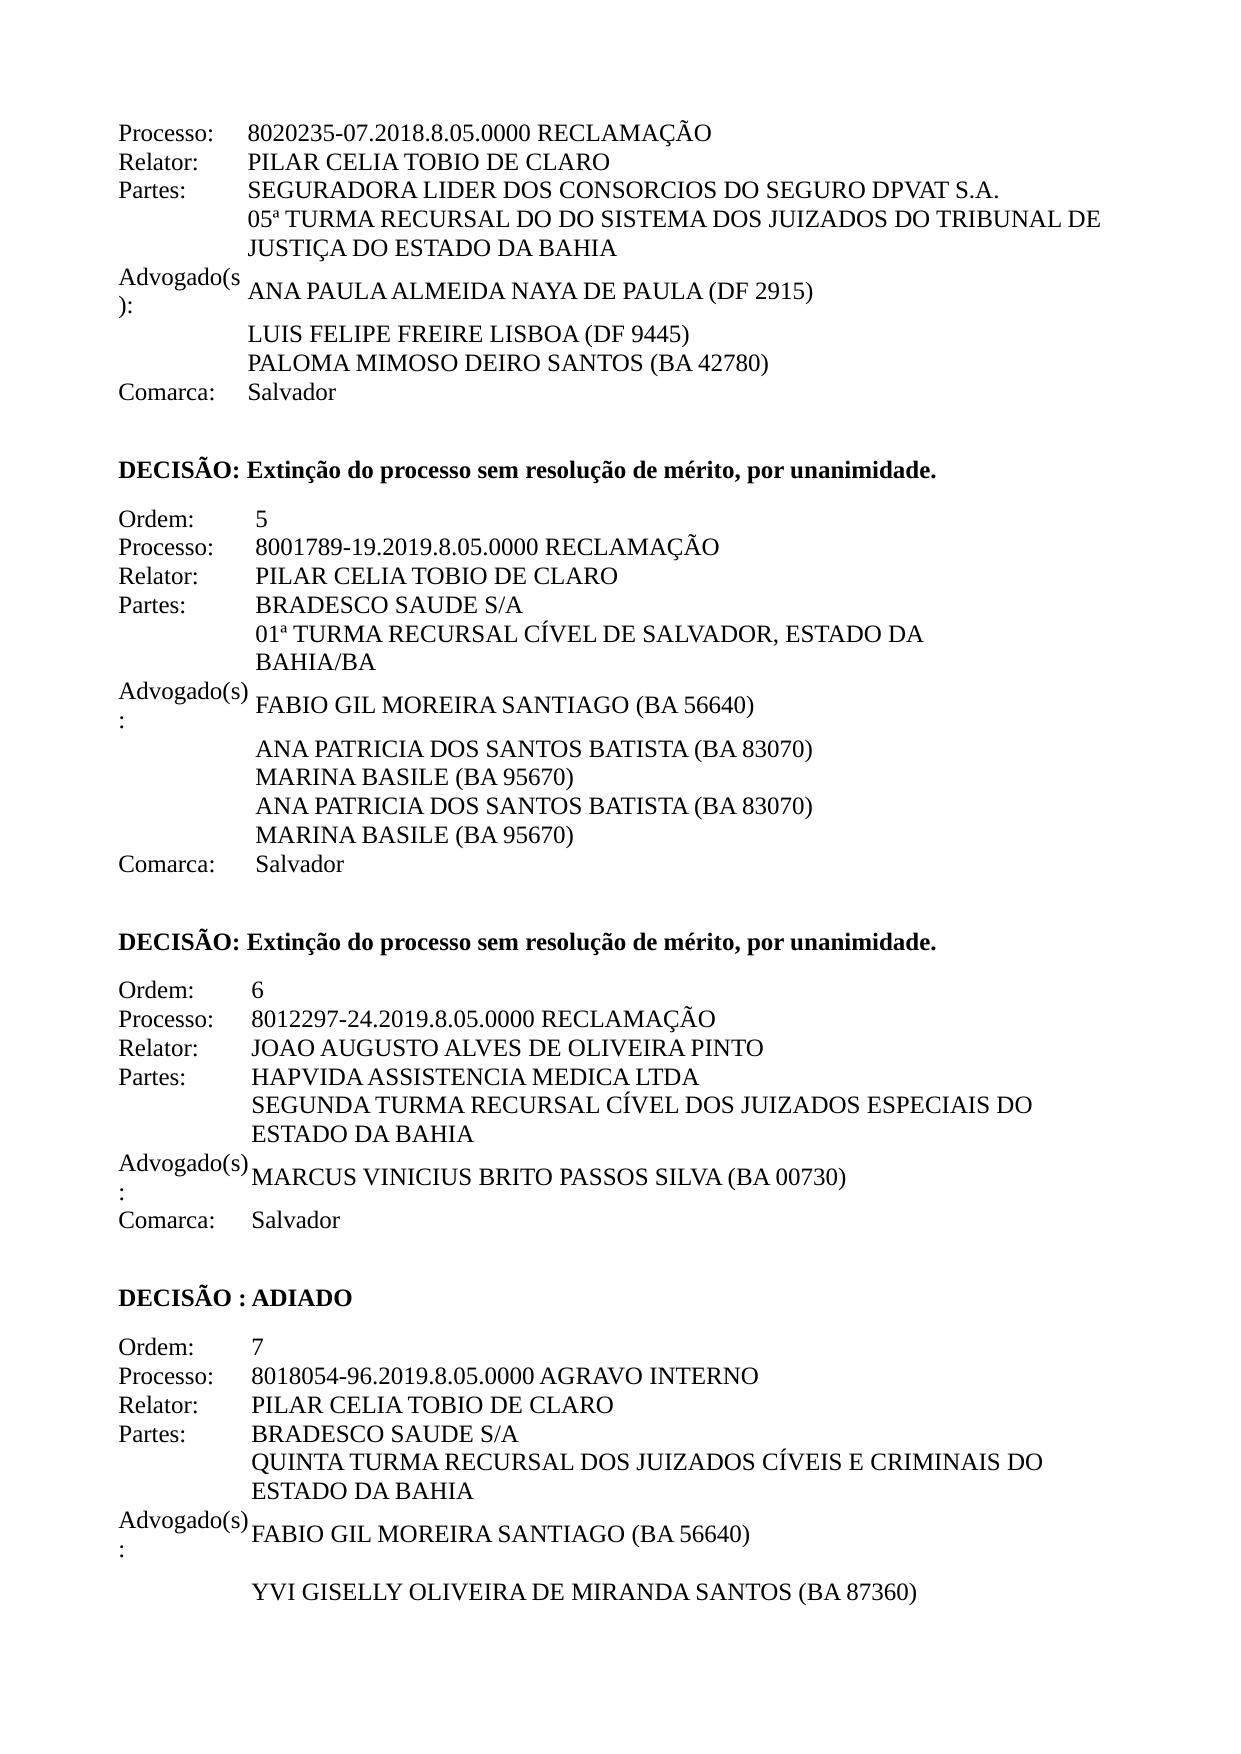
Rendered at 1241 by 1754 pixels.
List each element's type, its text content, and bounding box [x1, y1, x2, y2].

table_cell [118, 734, 255, 762]
table_cell Advogado(s): [118, 262, 247, 319]
table_header Ordem: [118, 1333, 251, 1361]
table_cell SEGURADORA LIDER DOS CONSORCIOS DO SEGURO DPVAT S.A. [247, 176, 1122, 204]
table_cell FABIO GIL MOREIRA SANTIAGO (BA 56640) [255, 676, 1044, 734]
table_cell QUINTA TURMA RECURSAL DOS JUIZADOS CÍVEIS E CRIMINAIS DO ESTADO DA BAHIA [251, 1448, 1122, 1505]
table_cell Processo: [118, 118, 247, 147]
table_header 7 [251, 1333, 1122, 1361]
table_cell Processo: [118, 1004, 251, 1033]
table_cell HAPVIDA ASSISTENCIA MEDICA LTDA [251, 1062, 1122, 1091]
table_cell 8012297-24.2019.8.05.0000 RECLAMAÇÃO [251, 1004, 1122, 1033]
table_cell Partes: [118, 1062, 251, 1091]
table_cell Relator: [118, 561, 255, 590]
table_header 6 [251, 976, 1122, 1004]
text DECISÃO: Extinção do processo sem resolução de mérito, por unanimidade. [118, 927, 1101, 955]
table_cell 8001789-19.2019.8.05.0000 RECLAMAÇÃO [255, 533, 1044, 561]
table_cell [118, 820, 255, 849]
table_cell MARCUS VINICIUS BRITO PASSOS SILVA (BA 00730) [251, 1148, 1122, 1206]
table_header 5 [255, 504, 1044, 532]
table_cell Relator: [118, 1033, 251, 1062]
table_cell Relator: [118, 1390, 251, 1419]
table_cell [118, 1563, 251, 1620]
text DECISÃO: Extinção do processo sem resolução de mérito, por unanimidade. [118, 455, 1101, 483]
table_cell LUIS FELIPE FREIRE LISBOA (DF 9445) [247, 319, 1122, 348]
table_cell Comarca: [118, 377, 247, 406]
table_cell BRADESCO SAUDE S/A [255, 590, 1044, 619]
table_cell JOAO AUGUSTO ALVES DE OLIVEIRA PINTO [251, 1033, 1122, 1062]
table_cell Partes: [118, 590, 255, 619]
table_cell MARINA BASILE (BA 95670) [255, 763, 1044, 791]
table_cell [118, 348, 247, 377]
table_cell Salvador [255, 849, 1044, 877]
table_cell [118, 1448, 251, 1505]
table_cell [118, 1091, 251, 1148]
table_cell BRADESCO SAUDE S/A [251, 1419, 1122, 1447]
table_header Ordem: [118, 504, 255, 532]
table_cell Salvador [247, 377, 1122, 406]
table_cell [118, 204, 247, 262]
table_cell Salvador [251, 1206, 1122, 1234]
table_cell Processo: [118, 1361, 251, 1390]
table_cell YVI GISELLY OLIVEIRA DE MIRANDA SANTOS (BA 87360) [251, 1563, 1122, 1620]
table_cell 01ª TURMA RECURSAL CÍVEL DE SALVADOR, ESTADO DA BAHIA/BA [255, 619, 1044, 676]
table_cell 8020235-07.2018.8.05.0000 RECLAMAÇÃO [247, 118, 1122, 147]
table_cell PALOMA MIMOSO DEIRO SANTOS (BA 42780) [247, 348, 1122, 377]
table_cell Relator: [118, 147, 247, 176]
table_cell [118, 619, 255, 676]
table_cell 8018054-96.2019.8.05.0000 AGRAVO INTERNO [251, 1361, 1122, 1390]
table_cell Comarca: [118, 849, 255, 877]
table_cell [118, 763, 255, 791]
table_cell ANA PAULA ALMEIDA NAYA DE PAULA (DF 2915) [247, 262, 1122, 319]
table_cell PILAR CELIA TOBIO DE CLARO [247, 147, 1122, 176]
table_cell Advogado(s): [118, 1505, 251, 1562]
table_cell 05ª TURMA RECURSAL DO DO SISTEMA DOS JUIZADOS DO TRIBUNAL DE JUSTIÇA DO ESTADO DA BAHIA [247, 204, 1122, 262]
table_cell [118, 319, 247, 348]
table_cell Partes: [118, 176, 247, 204]
table_cell PILAR CELIA TOBIO DE CLARO [255, 561, 1044, 590]
table_header Ordem: [118, 976, 251, 1004]
table_cell Advogado(s): [118, 1148, 251, 1206]
table_cell ANA PATRICIA DOS SANTOS BATISTA (BA 83070) [255, 734, 1044, 762]
table_cell Partes: [118, 1419, 251, 1447]
table_cell MARINA BASILE (BA 95670) [255, 820, 1044, 849]
table_cell Processo: [118, 533, 255, 561]
table_cell FABIO GIL MOREIRA SANTIAGO (BA 56640) [251, 1505, 1122, 1562]
table_cell PILAR CELIA TOBIO DE CLARO [251, 1390, 1122, 1419]
table_cell Comarca: [118, 1206, 251, 1234]
table_cell Advogado(s): [118, 676, 255, 734]
table_cell [118, 791, 255, 820]
table_cell SEGUNDA TURMA RECURSAL CÍVEL DOS JUIZADOS ESPECIAIS DO ESTADO DA BAHIA [251, 1091, 1122, 1148]
text DECISÃO : ADIADO [118, 1283, 1101, 1312]
table_cell ANA PATRICIA DOS SANTOS BATISTA (BA 83070) [255, 791, 1044, 820]
